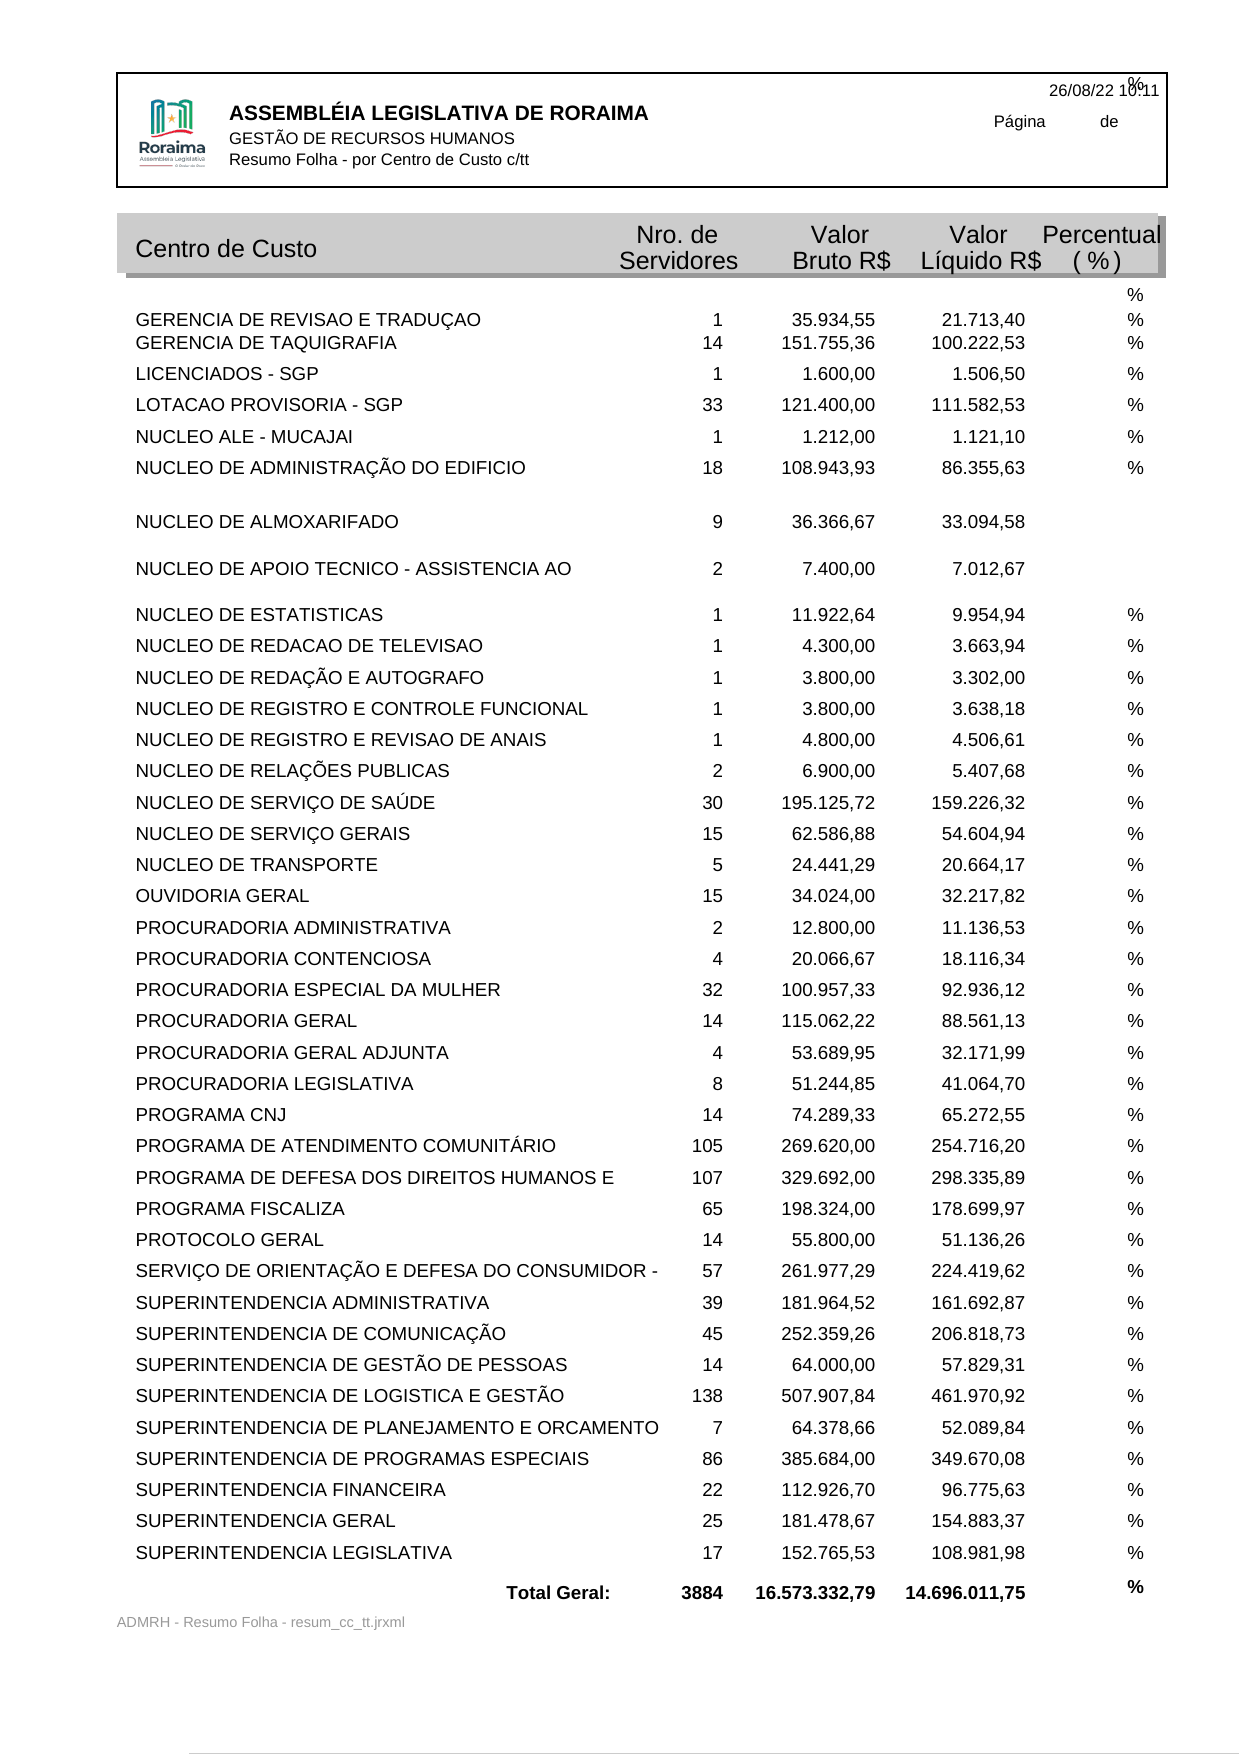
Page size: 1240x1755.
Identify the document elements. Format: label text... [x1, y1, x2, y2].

table_cell 100.222,53 [931, 332, 1127, 363]
table_cell PROCURADORIA CONTENCIOSA [135, 948, 681, 979]
table_cell 57 [681, 1260, 755, 1291]
table_cell 178.699,97 [905, 1198, 1127, 1229]
table_cell 154.883,37 [905, 1510, 1127, 1541]
table_cell [1127, 188, 1144, 213]
table_cell SUPERINTENDENCIA DE PLANEJAMENTO E ORCAMENTO [135, 1416, 681, 1448]
table_cell 15 [681, 823, 755, 854]
table_cell 14 [681, 1010, 755, 1041]
table_cell 8 [681, 1073, 755, 1104]
table_cell 1.506,50 [931, 363, 1127, 394]
table_cell 1 [681, 666, 755, 698]
table_cell 86 [681, 1448, 755, 1479]
table_cell % [1127, 1135, 1144, 1166]
table_cell 2 [681, 558, 755, 604]
table_cell 4.800,00 [755, 729, 905, 760]
table_cell NUCLEO DE SERVIÇO DE SAÚDE [135, 791, 681, 823]
table_cell % [1127, 666, 1144, 698]
table_cell 107 [681, 1166, 755, 1198]
table_cell 9.954,94 [905, 604, 1127, 635]
table_cell PROCURADORIA GERAL ADJUNTA [135, 1041, 681, 1073]
table_cell % [1127, 1010, 1144, 1041]
table_cell SUPERINTENDENCIA DE PROGRAMAS ESPECIAIS [135, 1448, 681, 1479]
table_cell 385.684,00 [755, 1448, 905, 1479]
table_cell 86.355,63 [931, 457, 1127, 481]
table_cell 3884 [681, 1576, 755, 1605]
table_cell 2 [681, 916, 755, 948]
table_cell 3.302,00 [905, 666, 1127, 698]
table_cell 1 [702, 426, 781, 457]
table_cell % [1127, 1541, 1144, 1576]
table_cell PROGRAMA DE ATENDIMENTO COMUNITÁRIO [135, 1135, 681, 1166]
table_cell 62.586,88 [755, 823, 905, 854]
table_cell 25 [681, 1510, 755, 1541]
table_cell NUCLEO DE REDACAO DE TELEVISAO [135, 635, 681, 666]
table_cell 88.561,13 [905, 1010, 1127, 1041]
table_cell 20.664,17 [905, 854, 1127, 885]
table_cell NUCLEO DE REGISTRO E REVISAO DE ANAIS [135, 729, 681, 760]
table_cell 14 [681, 1104, 755, 1135]
table_cell 32.171,99 [905, 1041, 1127, 1073]
table_cell % [1127, 698, 1144, 729]
table_cell 20.066,67 [755, 948, 905, 979]
table_cell [1127, 150, 1144, 186]
table_cell 18 [702, 457, 781, 481]
table_cell 159.226,32 [905, 791, 1127, 823]
table_cell 1 [702, 363, 781, 394]
table_cell 35.934,55 [781, 280, 931, 332]
table_cell 198.324,00 [755, 1198, 905, 1229]
table_cell 3.800,00 [755, 666, 905, 698]
table_cell 461.970,92 [905, 1385, 1127, 1416]
table_cell 115.062,22 [755, 1010, 905, 1041]
table_cell PROCURADORIA ESPECIAL DA MULHER [135, 979, 681, 1010]
table_cell [1127, 558, 1144, 604]
table_cell % [1127, 1323, 1144, 1354]
table_cell 4 [681, 948, 755, 979]
table_header 9 [681, 511, 755, 557]
table_cell 65.272,55 [905, 1104, 1127, 1135]
table_cell % [1127, 823, 1144, 854]
table_cell 32 [681, 979, 755, 1010]
table_cell [931, 150, 1127, 186]
table_cell % [1127, 363, 1144, 394]
table_cell % [1127, 1260, 1144, 1291]
table_cell Total Geral: [135, 1576, 681, 1605]
table_cell 21.713,40 [931, 280, 1127, 332]
table_cell % [1127, 394, 1144, 426]
table_cell % [1127, 760, 1144, 791]
table_cell 14 [681, 1354, 755, 1385]
table_cell 11.136,53 [905, 916, 1127, 948]
table_cell % [1127, 1041, 1144, 1073]
table_cell 105 [681, 1135, 755, 1166]
table_cell 1 [681, 729, 755, 760]
table_cell 269.620,00 [755, 1135, 905, 1166]
table_cell 6.900,00 [755, 760, 905, 791]
table_cell 57.829,31 [905, 1354, 1127, 1385]
table_cell [702, 150, 781, 186]
table_cell % [1127, 332, 1144, 363]
table_cell 51.136,26 [905, 1229, 1127, 1260]
table_cell [931, 188, 1127, 213]
table_cell 5.407,68 [905, 760, 1127, 791]
table_cell GERENCIA DE REVISAO E TRADUÇAO [135, 150, 702, 186]
table_cell 138 [681, 1385, 755, 1416]
table_cell 32.217,82 [905, 885, 1127, 916]
table_cell % [1127, 916, 1144, 948]
table_cell 14 [681, 1229, 755, 1260]
table_cell 14 [702, 332, 781, 363]
table_cell SUPERINTENDENCIA DE COMUNICAÇÃO [135, 1323, 681, 1354]
table_cell PROTOCOLO GERAL [135, 1229, 681, 1260]
table_cell 53.689,95 [755, 1041, 905, 1073]
table_cell 111.582,53 [931, 394, 1127, 426]
table_cell 100.957,33 [755, 979, 905, 1010]
table_cell NUCLEO DE ADMINISTRAÇÃO DO EDIFICIO [135, 457, 702, 481]
table_cell 45 [681, 1323, 755, 1354]
table_header [1127, 511, 1144, 557]
table_cell % [1127, 729, 1144, 760]
table_cell % [1127, 979, 1144, 1010]
table_cell 41.064,70 [905, 1073, 1127, 1104]
table_cell 121.400,00 [781, 394, 931, 426]
table_cell % [1127, 1229, 1144, 1260]
table_cell 108.981,98 [905, 1541, 1127, 1576]
table_cell 64.000,00 [755, 1354, 905, 1385]
table_cell SUPERINTENDENCIA DE GESTÃO DE PESSOAS [135, 1354, 681, 1385]
table_cell 34.024,00 [755, 885, 905, 916]
table_cell [702, 188, 781, 213]
table_cell 252.359,26 [755, 1323, 905, 1354]
table_cell GERENCIA DE TAQUIGRAFIA [135, 332, 702, 363]
table_cell % [1127, 1510, 1144, 1541]
table_cell 3.638,18 [905, 698, 1127, 729]
table_header NUCLEO DE ALMOXARIFADO [135, 511, 681, 557]
table_cell 1.121,10 [931, 426, 1127, 457]
table_cell 18.116,34 [905, 948, 1127, 979]
table_cell 7.400,00 [755, 558, 905, 604]
table_cell 54.604,94 [905, 823, 1127, 854]
table_cell % [1127, 635, 1144, 666]
table_cell 224.419,62 [905, 1260, 1127, 1291]
table_cell 4.506,61 [905, 729, 1127, 760]
table_cell 7.012,67 [905, 558, 1127, 604]
table_cell NUCLEO DE ESTATISTICAS [135, 604, 681, 635]
table_cell % [1127, 457, 1144, 481]
table_cell SUPERINTENDENCIA GERAL [135, 1510, 681, 1541]
table_cell NUCLEO DE SERVIÇO GERAIS [135, 823, 681, 854]
table_cell SUPERINTENDENCIA DE LOGISTICA E GESTÃO [135, 1385, 681, 1416]
table_cell PROGRAMA DE DEFESA DOS DIREITOS HUMANOS E [135, 1166, 681, 1198]
table_cell 52.089,84 [905, 1416, 1127, 1448]
table_cell 24.441,29 [755, 854, 905, 885]
table_cell OUVIDORIA GERAL [135, 885, 681, 916]
table_cell NUCLEO DE APOIO TECNICO - ASSISTENCIA AO [135, 558, 681, 604]
table_cell 15 [681, 885, 755, 916]
table_cell 11.922,64 [755, 604, 905, 635]
table_cell NUCLEO ALE - MUCAJAI [135, 426, 702, 457]
table_cell % [1127, 1166, 1144, 1198]
table_cell % [1127, 1291, 1144, 1323]
table_cell LOTACAO PROVISORIA - SGP [135, 394, 702, 426]
table_cell 1.600,00 [781, 363, 931, 394]
table_cell 1.212,00 [781, 426, 931, 457]
table_cell % [1127, 1416, 1144, 1448]
table_cell % [1127, 604, 1144, 635]
table_cell 64.378,66 [755, 1416, 905, 1448]
table_cell % [1127, 854, 1144, 885]
table_cell 298.335,89 [905, 1166, 1127, 1198]
table_cell PROCURADORIA GERAL [135, 1010, 681, 1041]
table_cell 22 [681, 1479, 755, 1510]
table_cell 112.926,70 [755, 1479, 905, 1510]
table_cell NUCLEO DE REDAÇÃO E AUTOGRAFO [135, 666, 681, 698]
table_cell PROCURADORIA LEGISLATIVA [135, 1073, 681, 1104]
table_cell 16.573.332,79 [755, 1576, 905, 1605]
table_cell 14.696.011,75 [905, 1576, 1127, 1605]
table_cell 17 [681, 1541, 755, 1576]
table_cell 30 [681, 791, 755, 823]
table_cell % [1127, 1354, 1144, 1385]
table_cell % [1127, 1073, 1144, 1104]
table_cell 1 [702, 280, 781, 332]
table_cell 96.775,63 [905, 1479, 1127, 1510]
table_cell 1 [681, 604, 755, 635]
table_cell % [1127, 426, 1144, 457]
table_cell 349.670,08 [905, 1448, 1127, 1479]
table_cell GERENCIA DE REVISAO E TRADUÇAO [135, 188, 702, 213]
table_cell % [1127, 1198, 1144, 1229]
table_cell 4.300,00 [755, 635, 905, 666]
table_cell 254.716,20 [905, 1135, 1127, 1166]
table_header 33.094,58 [905, 511, 1127, 557]
table_cell 195.125,72 [755, 791, 905, 823]
table_cell NUCLEO DE TRANSPORTE [135, 854, 681, 885]
table_cell GERENCIA DE REVISAO E TRADUÇAO [135, 280, 702, 332]
table_cell SERVIÇO DE ORIENTAÇÃO E DEFESA DO CONSUMIDOR - [135, 1260, 681, 1291]
table_cell 507.907,84 [755, 1385, 905, 1416]
table_cell SUPERINTENDENCIA ADMINISTRATIVA [135, 1291, 681, 1323]
table_cell 206.818,73 [905, 1323, 1127, 1354]
table_cell 33 [702, 394, 781, 426]
table_cell % [1127, 791, 1144, 823]
table_cell 329.692,00 [755, 1166, 905, 1198]
table_cell 261.977,29 [755, 1260, 905, 1291]
table_cell 1 [681, 635, 755, 666]
table_cell 74.289,33 [755, 1104, 905, 1135]
table_cell 65 [681, 1198, 755, 1229]
table_cell % [1127, 948, 1144, 979]
table_cell % [1127, 1448, 1144, 1479]
table_cell % [1127, 1385, 1144, 1416]
table_cell 7 [681, 1416, 755, 1448]
table_cell 92.936,12 [905, 979, 1127, 1010]
table_cell 12.800,00 [755, 916, 905, 948]
table_cell 161.692,87 [905, 1291, 1127, 1323]
table_cell 3.663,94 [905, 635, 1127, 666]
table_cell PROGRAMA CNJ [135, 1104, 681, 1135]
table_cell 152.765,53 [755, 1541, 905, 1576]
table_cell % [1127, 885, 1144, 916]
table_header 36.366,67 [755, 511, 905, 557]
table_cell 51.244,85 [755, 1073, 905, 1104]
table_cell NUCLEO DE REGISTRO E CONTROLE FUNCIONAL [135, 698, 681, 729]
table_cell 108.943,93 [781, 457, 931, 481]
table_cell SUPERINTENDENCIA FINANCEIRA [135, 1479, 681, 1510]
table_cell LICENCIADOS - SGP [135, 363, 702, 394]
table_cell 55.800,00 [755, 1229, 905, 1260]
table_cell [781, 188, 931, 213]
table_cell NUCLEO DE RELAÇÕES PUBLICAS [135, 760, 681, 791]
table_cell 39 [681, 1291, 755, 1323]
table_cell PROGRAMA FISCALIZA [135, 1198, 681, 1229]
table_cell SUPERINTENDENCIA LEGISLATIVA [135, 1541, 681, 1576]
table_cell 151.755,36 [781, 332, 931, 363]
table_cell % [1127, 1479, 1144, 1510]
table_cell 2 [681, 760, 755, 791]
table_cell 5 [681, 854, 755, 885]
table_cell 1 [681, 698, 755, 729]
table_cell 181.964,52 [755, 1291, 905, 1323]
table_cell % [1127, 1576, 1144, 1605]
table_cell 3.800,00 [755, 698, 905, 729]
table_cell 4 [681, 1041, 755, 1073]
table_cell 181.478,67 [755, 1510, 905, 1541]
table_cell [781, 150, 931, 186]
table_cell PROCURADORIA ADMINISTRATIVA [135, 916, 681, 948]
table_cell % [1127, 1104, 1144, 1135]
table_cell % [1127, 280, 1144, 332]
